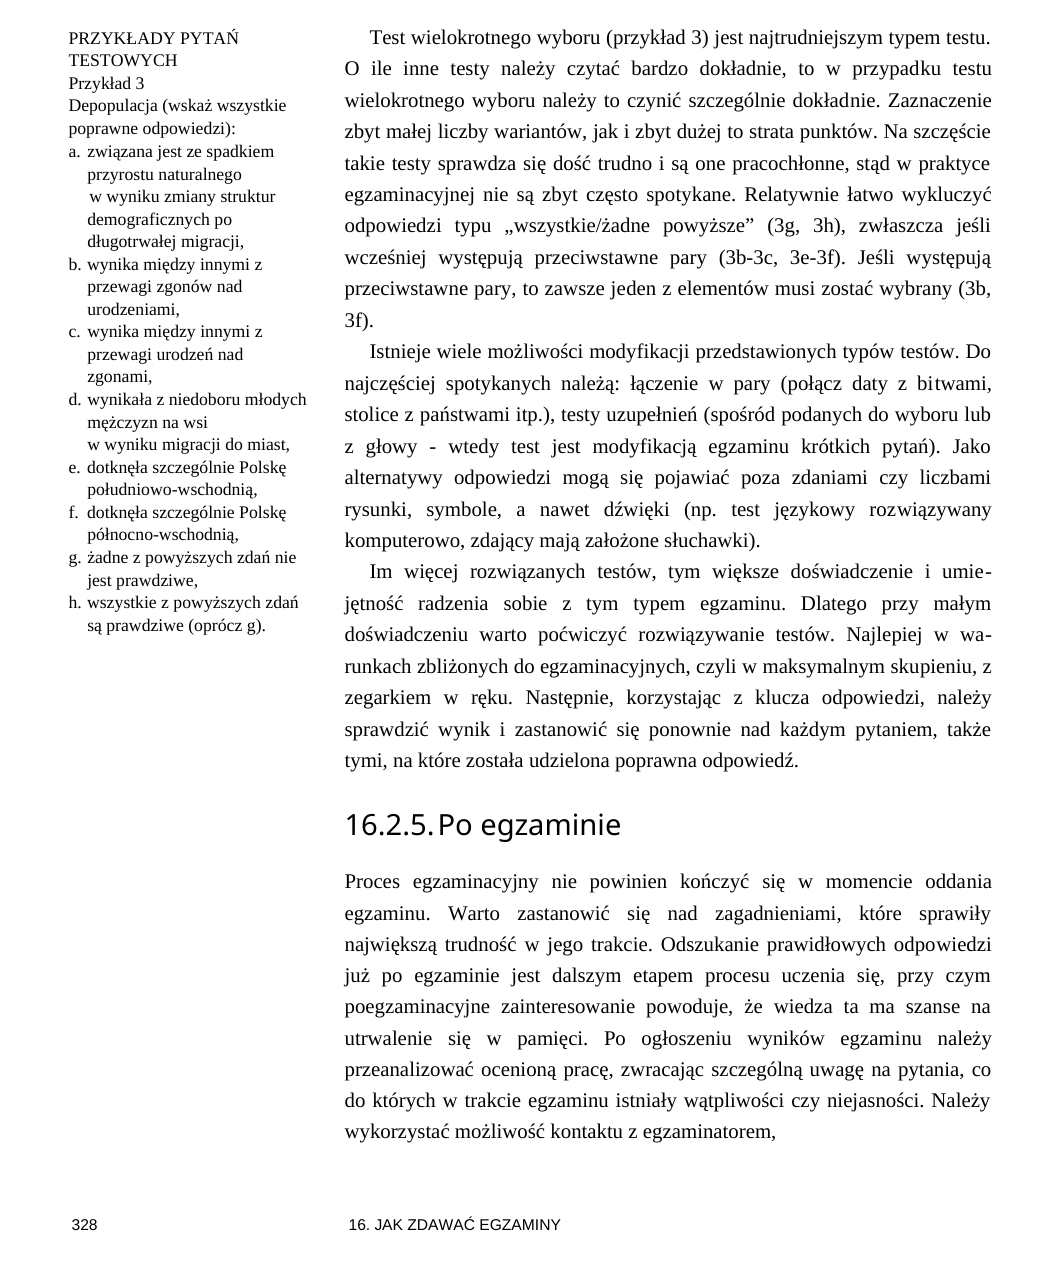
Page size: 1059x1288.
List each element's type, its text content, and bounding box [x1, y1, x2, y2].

subtitle 16.2.5. Po egzaminie [344, 804, 992, 844]
text Przykład 3 [68, 73, 311, 93]
text PRZYKŁADY PYTAŃ TESTOWYCH [68, 28, 311, 70]
text Test wielokrotnego wyboru (przykład 3) jest najtrudniejszym typem testu. O ile inne testy należy czytać bardzo dokładnie, to w przypad­ku testu wielokrotnego wyboru należy to czynić szczególnie dokład­nie. Zaznaczenie zbyt małej liczby wariantów, jak i zbyt dużej to strata punktów. Na szczęście takie testy sprawdza się dość trudno i są one pracochłonne, stąd w praktyce egzaminacyjnej nie są zbyt często spo­tykane. Relatywnie łatwo wykluczyć odpowiedzi typu „wszystkie/żadne powyższe” (3g, 3h), zwłaszcza jeśli wcześniej występują przeciwstawne pary (3b-3c, 3e-3f). Jeśli występują przeciwstawne pary, to zawsze je­den z elementów musi zostać wybrany (3b, 3f). [344, 24, 992, 332]
list wynika między innymi z przewagi urodzeń nad zgonami, [68, 321, 311, 387]
text w wyniku zmiany struktur demograficznych po długotrwałej migracji, [87, 186, 311, 251]
text w wyniku migracji do miast, [68, 434, 311, 454]
list dotknęła szczególnie Polskę południowo-wschodnią, [68, 457, 311, 499]
list wynika między innymi z przewagi zgonów nad urodzeniami, [68, 253, 311, 319]
text Istnieje wiele możliwości modyfikacji przedstawionych typów testów. Do najczęściej spotykanych należą: łączenie w pary (połącz daty z bi­twami, stolice z państwami itp.), testy uzupełnień (spośród podanych do wyboru lub z głowy - wtedy test jest modyfikacją egzaminu krótkich pytań). Jako alternatywy odpowiedzi mogą się pojawiać poza zdaniami czy liczbami rysunki, symbole, a nawet dźwięki (np. test językowy roz­wiązywany komputerowo, zdający mają założone słuchawki). [344, 339, 992, 552]
text Depopulacja (wskaż wszystkie poprawne odpowiedzi): [68, 95, 311, 138]
text 16. JAK ZDAWAĆ EGZAMINY [348, 1216, 573, 1234]
text Proces egzaminacyjny nie powinien kończyć się w momencie odda­nia egzaminu. Warto zastanowić się nad zagadnieniami, które sprawiły największą trudność w jego trakcie. Odszukanie prawidłowych odpo­wiedzi już po egzaminie jest dalszym etapem procesu uczenia się, przy czym poegzaminacyjne zainteresowanie powoduje, że wiedza ta ma szanse na utrwalenie się w pamięci. Po ogłoszeniu wyników egzami­nu należy przeanalizować ocenioną pracę, zwracając szczególną uwagę na pytania, co do których w trakcie egzaminu istniały wątpliwości czy niejasności. Należy wykorzystać możliwość kontaktu z egzaminatorem, [344, 869, 992, 1143]
text 328 [69, 1216, 100, 1234]
list dotknęła szczególnie Polskę północno-wschodnią, [68, 502, 311, 544]
text Im więcej rozwiązanych testów, tym większe doświadczenie i umie­jętność radzenia sobie z tym typem egzaminu. Dlatego przy małym doświadczeniu warto poćwiczyć rozwiązywanie testów. Najlepiej w wa­runkach zbliżonych do egzaminacyjnych, czyli w maksymalnym sku­pieniu, z zegarkiem w ręku. Następnie, korzystając z klucza odpowie­dzi, należy sprawdzić wynik i zastanowić się ponownie nad każdym pytaniem, także tymi, na które została udzielona poprawna odpowiedź. [344, 559, 992, 772]
list związana jest ze spadkiem przyrostu naturalnego [68, 141, 311, 184]
list wynikała z niedoboru młodych mężczyzn na wsi [68, 389, 311, 432]
list żadne z powyższych zdań nie jest prawdziwe, [68, 547, 311, 590]
list wszystkie z powyższych zdań są prawdziwe (oprócz g). [68, 592, 311, 636]
